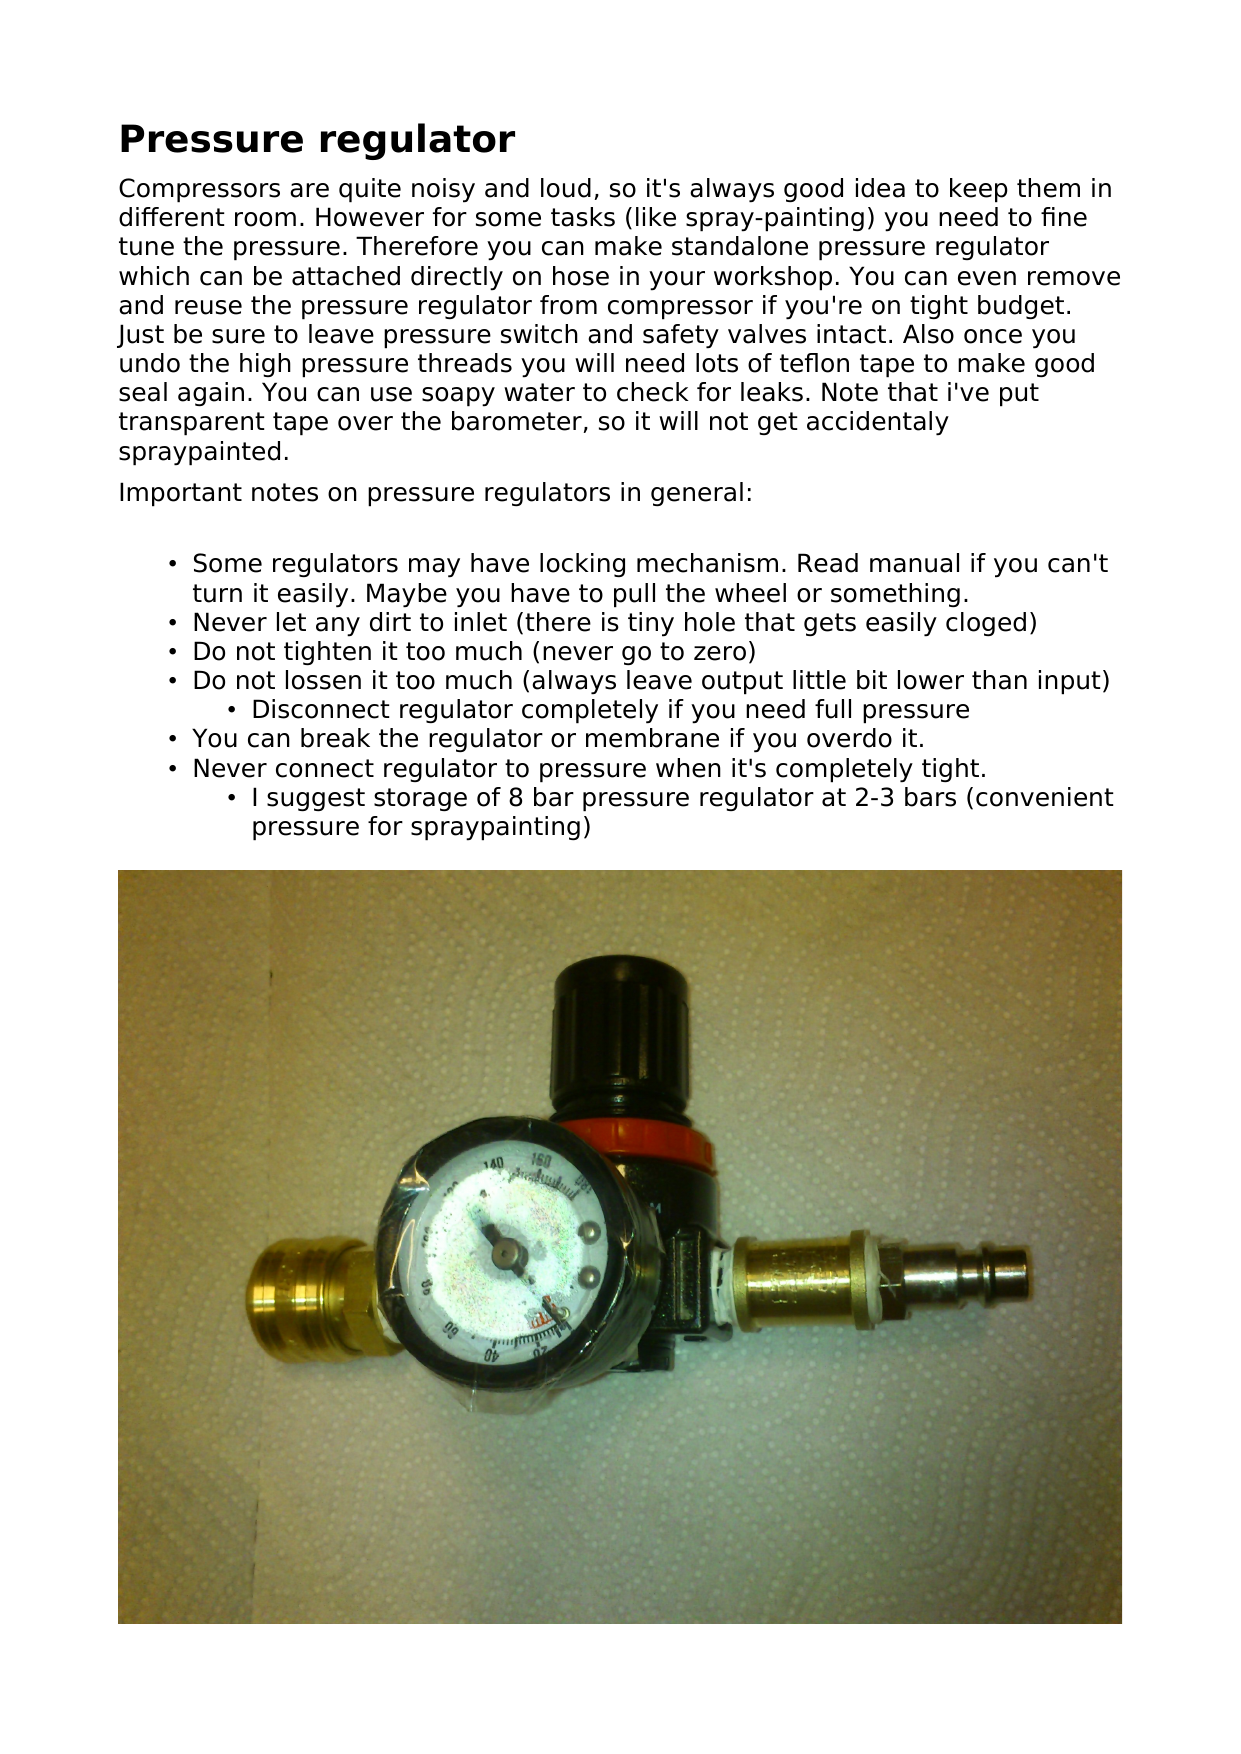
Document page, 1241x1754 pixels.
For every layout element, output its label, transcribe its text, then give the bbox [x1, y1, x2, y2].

text Compressors are quite noisy and loud, so it's always good idea to keep them in different room. However for some tasks (like spray-painting) you need to fine tune the pressure. Therefore you can make standalone pressure regulator which can be attached directly on hose in your workshop. You can even remove and reuse the pressure regulator from compressor if you're on tight budget. Just be sure to leave pressure switch and safety valves intact. Also once you undo the high pressure threads you will need lots of teflon tape to make good seal again. You can use soapy water to check for leaks. Note that i've put transparent tape over the barometer, so it will not get accidentaly spraypainted. [118, 174, 1122, 466]
list Some regulators may have locking mechanism. Read manual if you can't turn it easily. Maybe you have to pull the wheel or something. [177, 549, 1122, 608]
list Do not lossen it too much (always leave output little bit lower than input) [177, 666, 1122, 695]
text Important notes on pressure regulators in general: [118, 478, 1122, 508]
list You can break the regulator or membrane if you overdo it. [177, 724, 1122, 754]
list Never connect regulator to pressure when it's completely tight. [177, 754, 1122, 783]
list Never let any dirt to inlet (there is tiny hole that gets easily cloged) [177, 608, 1122, 637]
list I suggest storage of 8 bar pressure regulator at 2-3 bars (convenient pressure for spraypainting) [236, 783, 1122, 841]
list Disconnect regulator completely if you need full pressure [236, 695, 1122, 724]
list Do not tighten it too much (never go to zero) [177, 637, 1122, 666]
subtitle Pressure regulator [118, 118, 1122, 162]
picture [118, 870, 1123, 1624]
